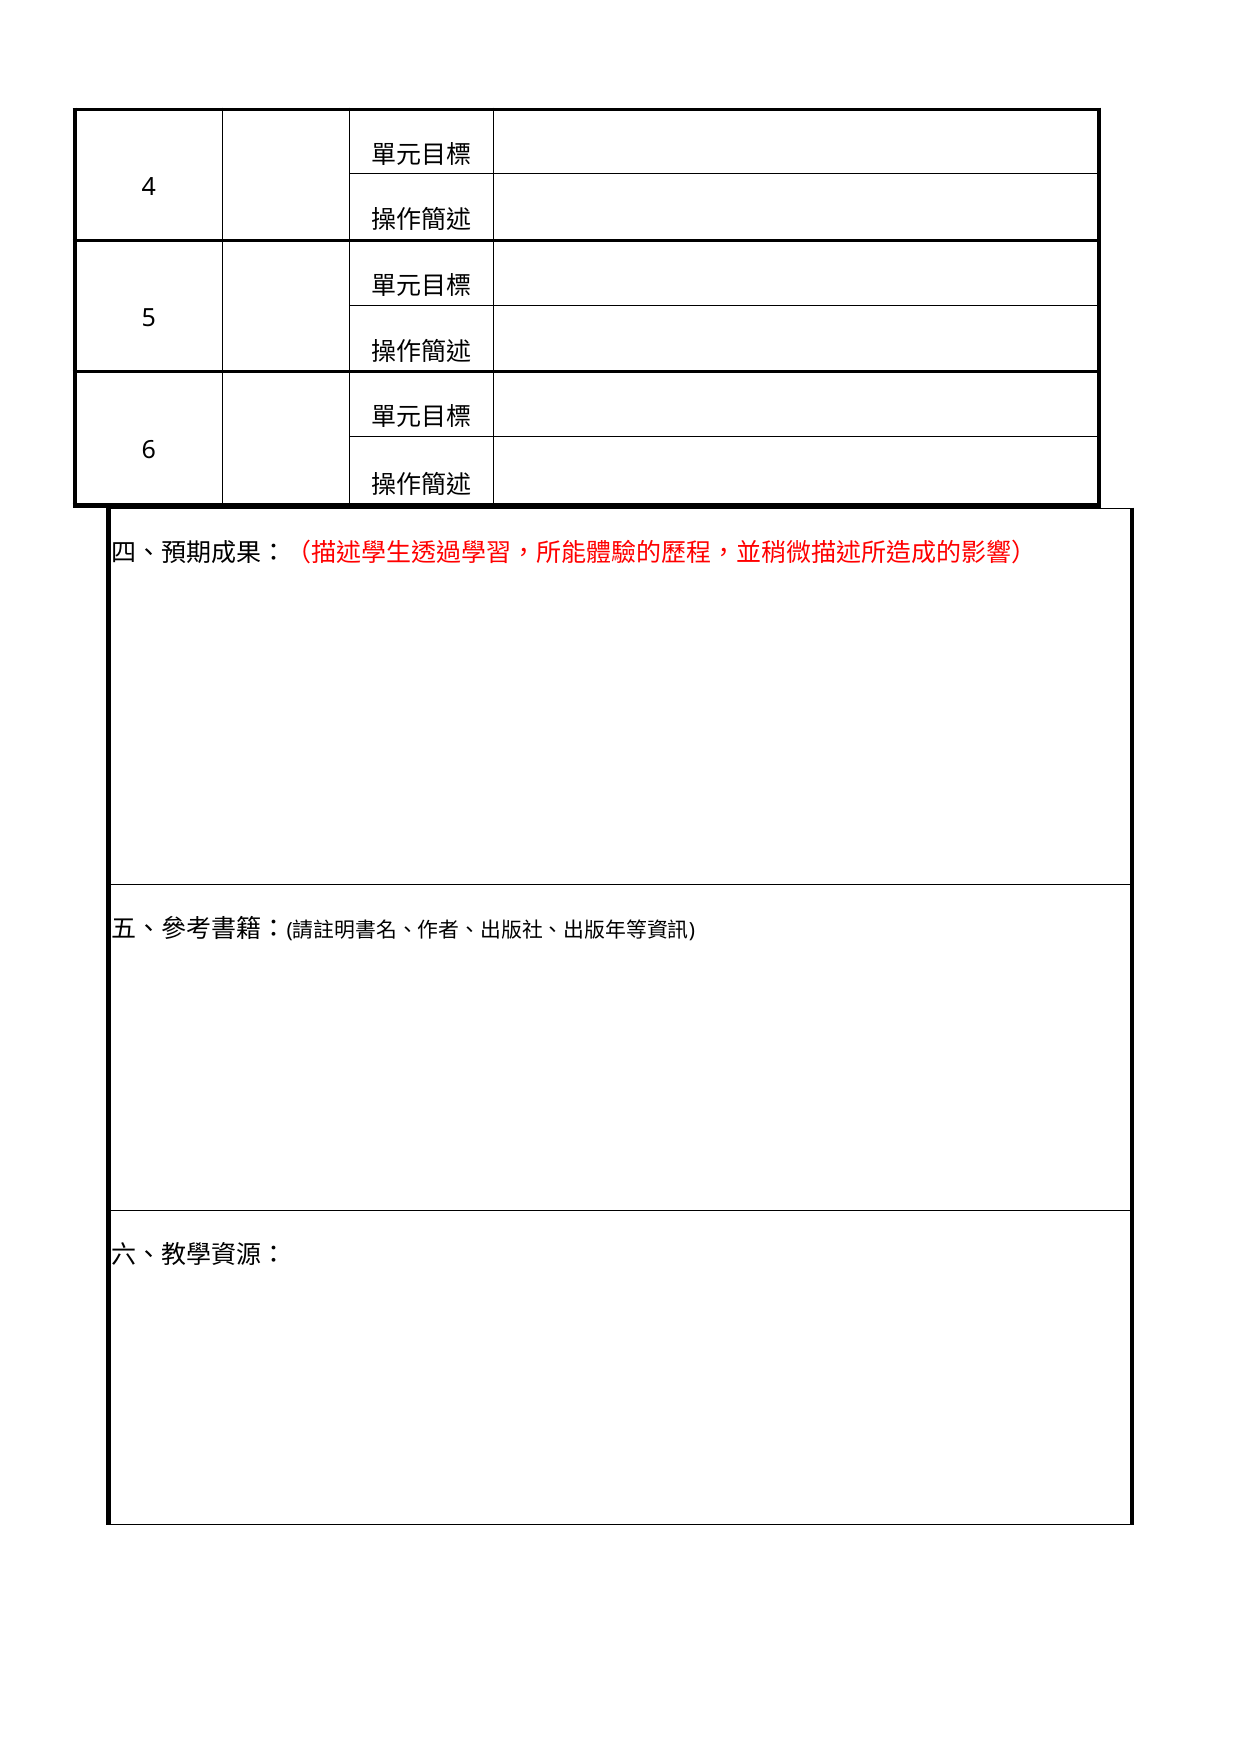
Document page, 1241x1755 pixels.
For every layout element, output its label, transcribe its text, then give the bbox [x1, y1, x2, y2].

table_cell [494, 174, 1097, 239]
table_cell [223, 373, 349, 503]
table_cell 六、教學資源： [111, 1211, 1130, 1524]
table_cell 操作簡述 [350, 437, 493, 503]
table_cell 操作簡述 [350, 174, 493, 239]
table_cell 單元目標 [350, 242, 493, 304]
table_cell [223, 242, 349, 370]
table_cell [494, 242, 1097, 304]
table_cell 單元目標 [350, 373, 493, 436]
table_cell 單元目標 [350, 111, 493, 173]
table_cell 5 [77, 242, 222, 370]
table_cell [494, 306, 1097, 370]
table_header 四、預期成果：（描述學生透過學習，所能體驗的歷程，並稍微描述所造成的影響） [111, 509, 1130, 884]
table_cell 操作簡述 [350, 306, 493, 370]
table_cell 6 [77, 373, 222, 503]
table_cell 五、參考書籍：(請註明書名、作者、出版社、出版年等資訊) [111, 885, 1130, 1210]
table_cell [494, 437, 1097, 503]
table_cell [494, 373, 1097, 436]
table_cell [494, 111, 1097, 173]
table_cell [223, 111, 349, 239]
table_cell 4 [77, 111, 222, 239]
